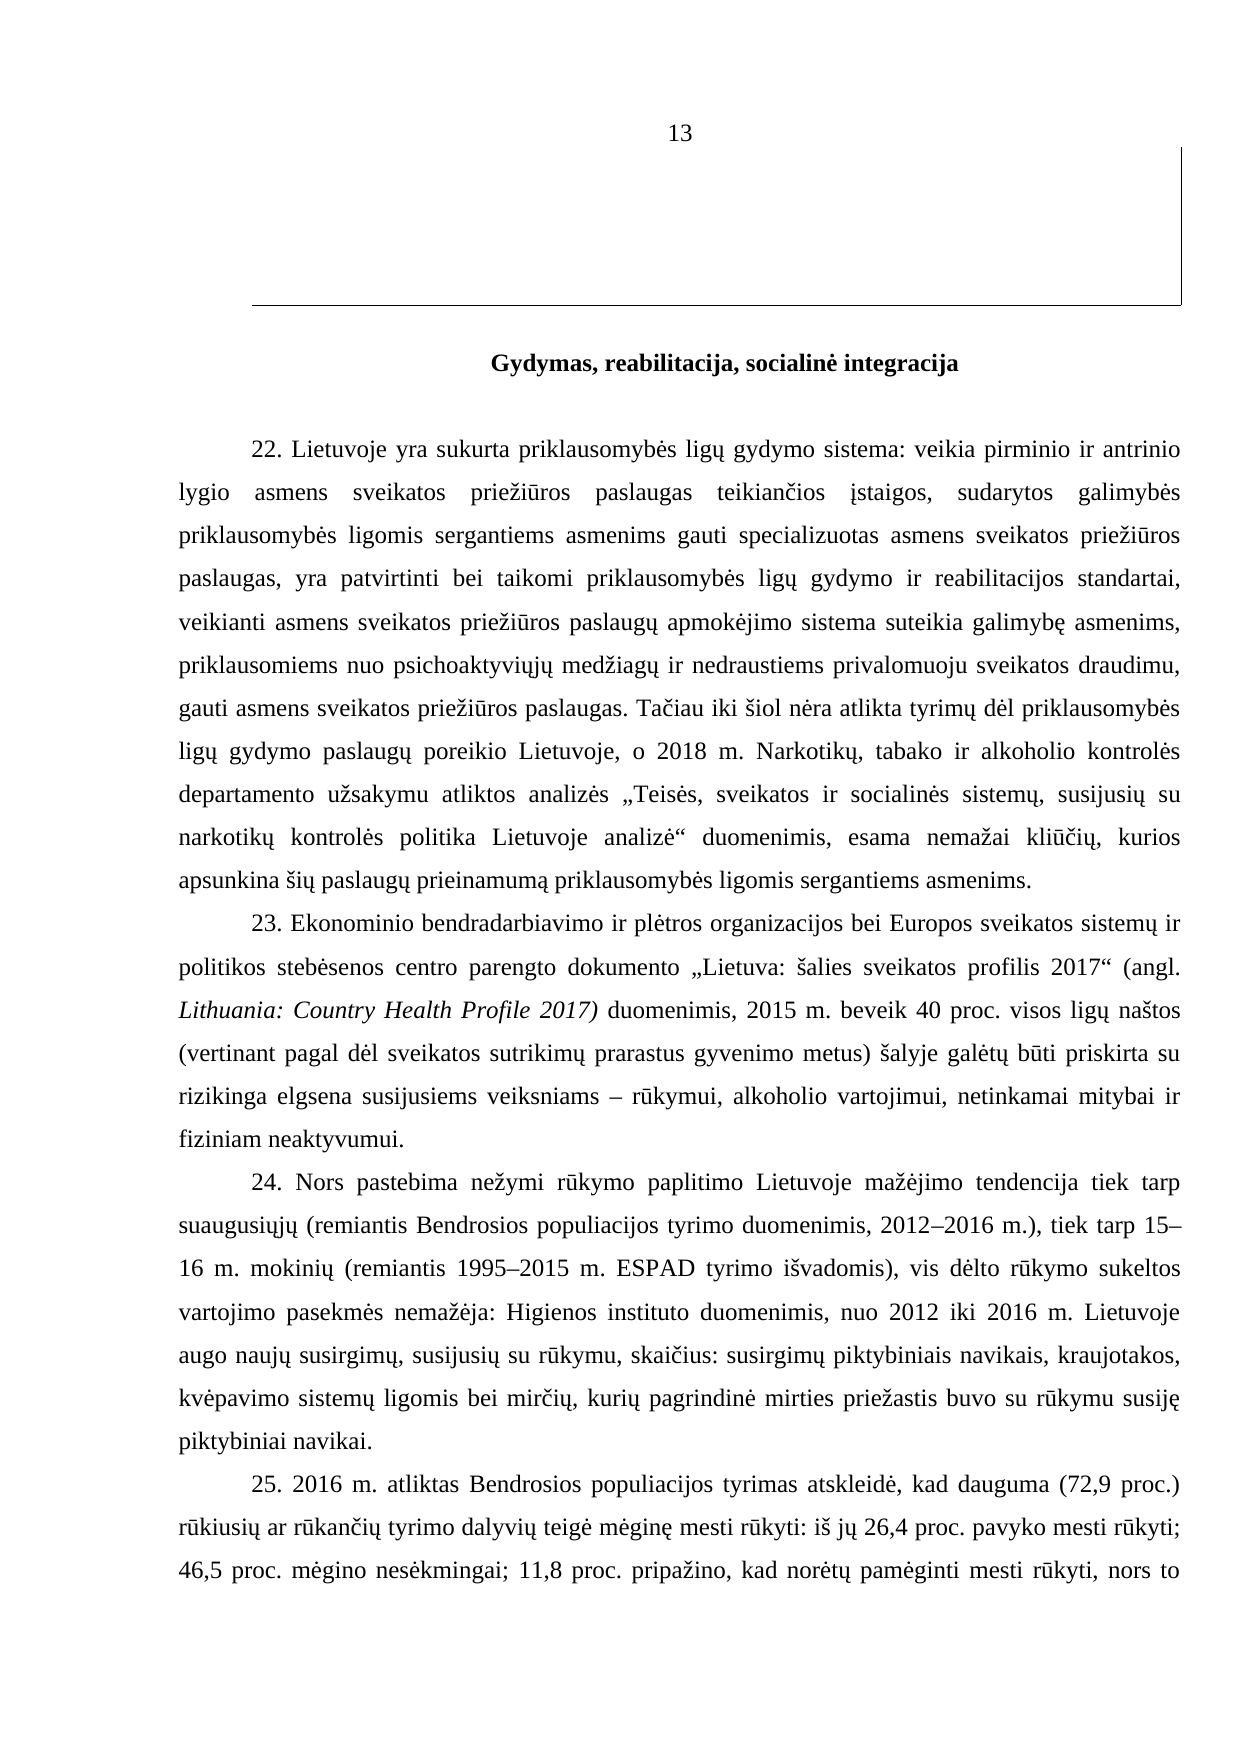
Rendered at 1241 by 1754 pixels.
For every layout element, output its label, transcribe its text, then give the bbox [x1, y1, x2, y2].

text Gydymas, reabilitacija, socialinė integracija [178, 348, 1181, 377]
text 23. Ekonominio bendradarbiavimo ir plėtros organizacijos bei Europos sveikatos sistemų ir politikos stebėsenos centro parengto dokumento „Lietuva: šalies sveikatos profilis 2017“ (angl. Lithuania: Country Health Profile 2017) duomenimis, 2015 m. beveik 40 proc. visos ligų naštos (vertinant pagal dėl sveikatos sutrikimų prarastus gyvenimo metus) šalyje galėtų būti priskirta su rizikinga elgsena susijusiems veiksniams – rūkymui, alkoholio vartojimui, netinkamai mitybai ir fiziniam neaktyvumui. [178, 908, 1181, 1153]
text 24. Nors pastebima nežymi rūkymo paplitimo Lietuvoje mažėjimo tendencija tiek tarp suaugusiųjų (remiantis Bendrosios populiacijos tyrimo duomenimis, 2012–2016 m.), tiek tarp 15–16 m. mokinių (remiantis 1995–2015 m. ESPAD tyrimo išvadomis), vis dėlto rūkymo sukeltos vartojimo pasekmės nemažėja: Higienos instituto duomenimis, nuo 2012 iki 2016 m. Lietuvoje augo naujų susirgimų, susijusių su rūkymu, skaičius: susirgimų piktybiniais navikais, kraujotakos, kvėpavimo sistemų ligomis bei mirčių, kurių pagrindinė mirties priežastis buvo su rūkymu susiję piktybiniai navikai. [178, 1167, 1181, 1455]
text 22. Lietuvoje yra sukurta priklausomybės ligų gydymo sistema: veikia pirminio ir antrinio lygio asmens sveikatos priežiūros paslaugas teikiančios įstaigos, sudarytos galimybės priklausomybės ligomis sergantiems asmenims gauti specializuotas asmens sveikatos priežiūros paslaugas, yra patvirtinti bei taikomi priklausomybės ligų gydymo ir reabilitacijos standartai, veikianti asmens sveikatos priežiūros paslaugų apmokėjimo sistema suteikia galimybę asmenims, priklausomiems nuo psichoaktyviųjų medžiagų ir nedraustiems privalomuoju sveikatos draudimu, gauti asmens sveikatos priežiūros paslaugas. Tačiau iki šiol nėra atlikta tyrimų dėl priklausomybės ligų gydymo paslaugų poreikio Lietuvoje, o 2018 m. Narkotikų, tabako ir alkoholio kontrolės departamento užsakymu atliktos analizės „Teisės, sveikatos ir socialinės sistemų, susijusių su narkotikų kontrolės politika Lietuvoje analizė“ duomenimis, esama nemažai kliūčių, kurios apsunkina šių paslaugų prieinamumą priklausomybės ligomis sergantiems asmenims. [178, 434, 1181, 894]
text 25. 2016 m. atliktas Bendrosios populiacijos tyrimas atskleidė, kad dauguma (72,9 proc.) rūkiusių ar rūkančių tyrimo dalyvių teigė mėginę mesti rūkyti: iš jų 26,4 proc. pavyko mesti rūkyti; 46,5 proc. mėgino nesėkmingai; 11,8 proc. pripažino, kad norėtų pamėginti mesti rūkyti, nors to [178, 1469, 1181, 1584]
